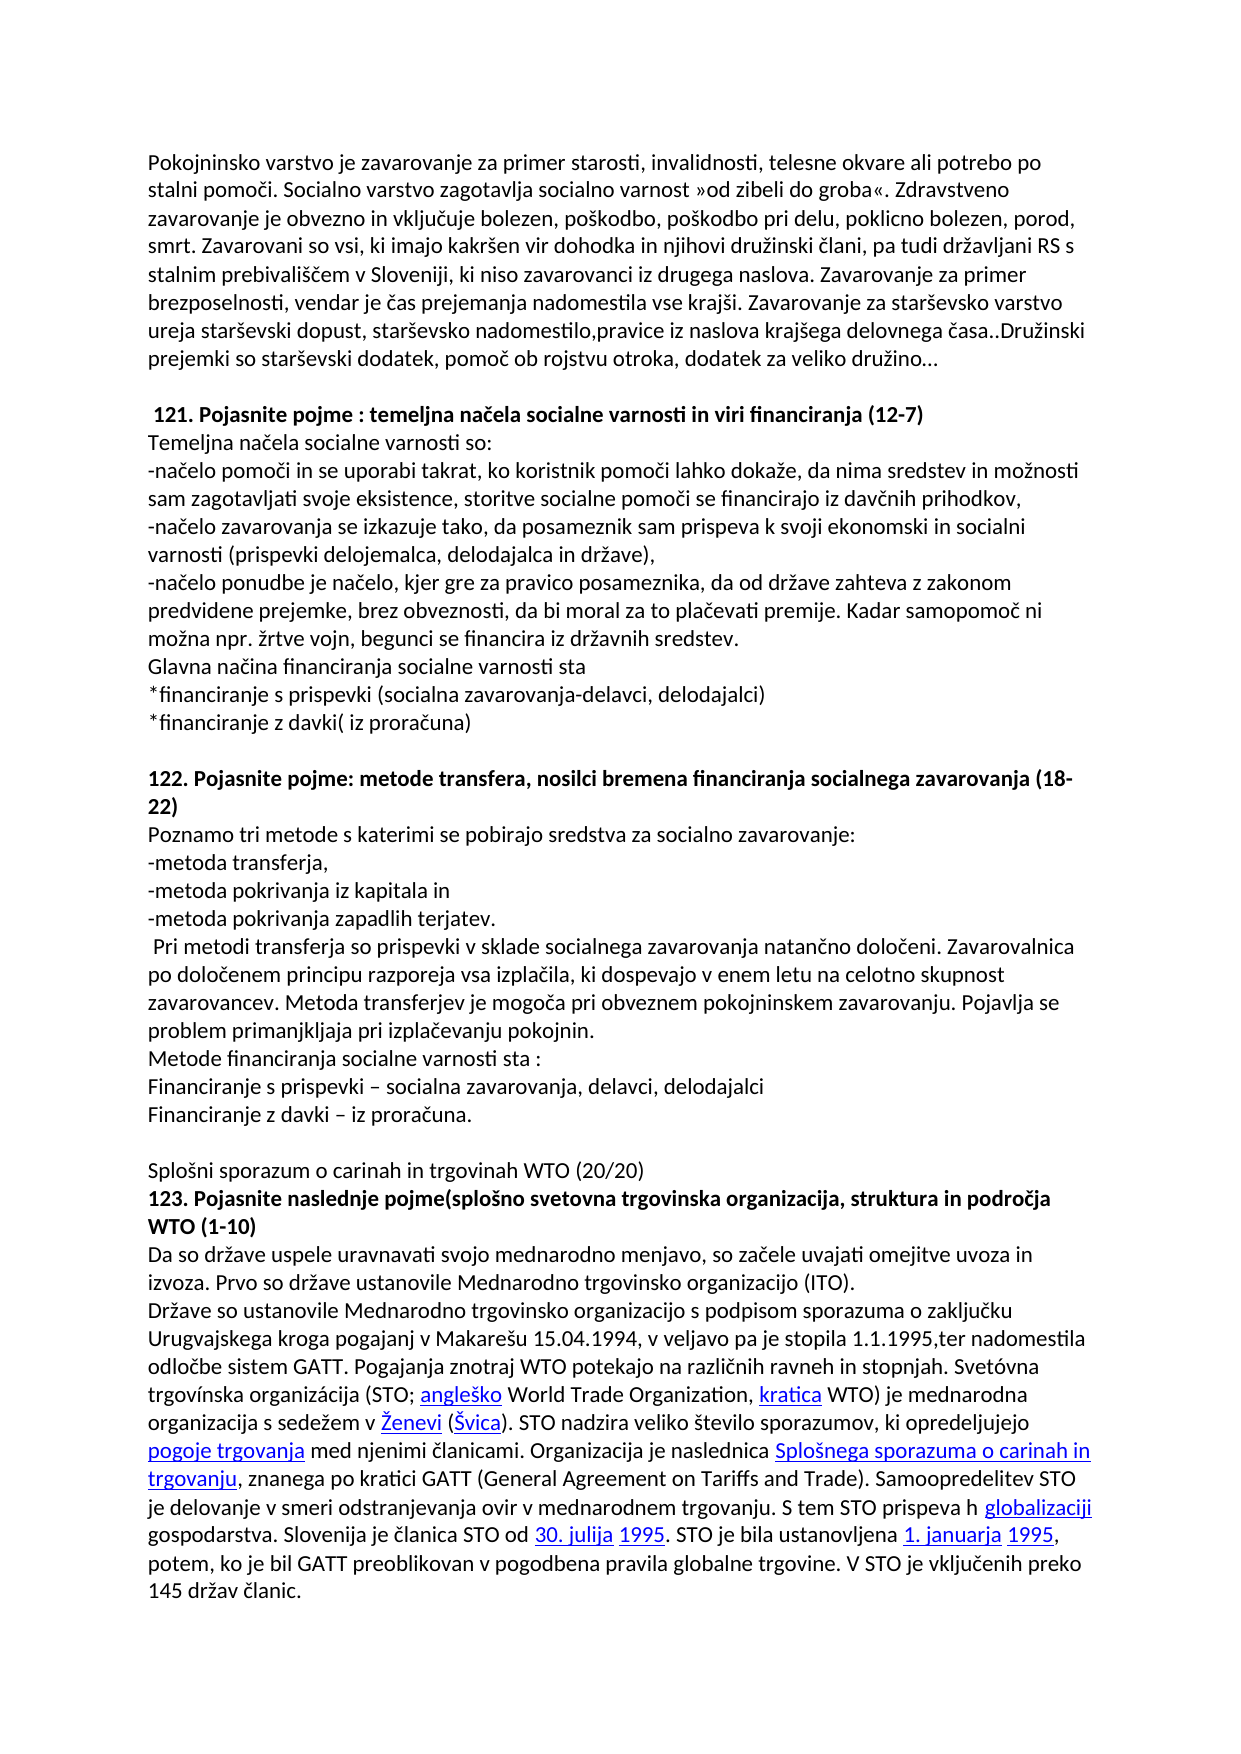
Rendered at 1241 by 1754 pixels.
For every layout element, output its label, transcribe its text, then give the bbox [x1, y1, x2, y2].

text Poznamo tri metode s katerimi se pobirajo sredstva za socialno zavarovanje: [148, 820, 1093, 848]
text *financiranje s prispevki (socialna zavarovanja-delavci, delodajalci) [148, 680, 1093, 708]
text Pokojninsko varstvo je zavarovanje za primer starosti, invalidnosti, telesne okvare ali potrebo po stalni pomoči. Socialno varstvo zagotavlja socialno varnost »od zibeli do groba«. Zdravstveno zavarovanje je obvezno in vključuje bolezen, poškodbo, poškodbo pri delu, poklicno bolezen, porod, smrt. Zavarovani so vsi, ki imajo kakršen vir dohodka in njihovi družinski člani, pa tudi državljani RS s stalnim prebivališčem v Sloveniji, ki niso zavarovanci iz drugega naslova. Zavarovanje za primer brezposelnosti, vendar je čas prejemanja nadomestila vse krajši. Zavarovanje za starševsko varstvo ureja starševski dopust, starševsko nadomestilo,pravice iz naslova krajšega delovnega časa..Družinski prejemki so starševski dodatek, pomoč ob rojstvu otroka, dodatek za veliko družino… [148, 148, 1093, 372]
text Pri metodi transferja so prispevki v sklade socialnega zavarovanja natančno določeni. Zavarovalnica po določenem principu razporeja vsa izplačila, ki dospevajo v enem letu na celotno skupnost zavarovancev. Metoda transferjev je mogoča pri obveznem pokojninskem zavarovanju. Pojavlja se problem primanjkljaja pri izplačevanju pokojnin. [148, 932, 1093, 1044]
text -metoda transferja, [148, 848, 1093, 876]
text -metoda pokrivanja zapadlih terjatev. [148, 904, 1093, 932]
text -načelo pomoči in se uporabi takrat, ko koristnik pomoči lahko dokaže, da nima sredstev in možnosti sam zagotavljati svoje eksistence, storitve socialne pomoči se financirajo iz davčnih prihodkov, [148, 456, 1093, 512]
text -načelo zavarovanja se izkazuje tako, da posameznik sam prispeva k svoji ekonomski in socialni varnosti (prispevki delojemalca, delodajalca in države), [148, 512, 1093, 568]
text Metode financiranja socialne varnosti sta : [148, 1044, 1093, 1072]
text Splošni sporazum o carinah in trgovinah WTO (20/20) [148, 1156, 1093, 1184]
text *financiranje z davki( iz proračuna) [148, 708, 1093, 736]
text -metoda pokrivanja iz kapitala in [148, 876, 1093, 904]
text Da so države uspele uravnavati svojo mednarodno menjavo, so začele uvajati omejitve uvoza in izvoza. Prvo so države ustanovile Mednarodno trgovinsko organizacijo (ITO). [148, 1240, 1093, 1296]
text Glavna načina financiranja socialne varnosti sta [148, 652, 1093, 680]
text -načelo ponudbe je načelo, kjer gre za pravico posameznika, da od države zahteva z zakonom predvidene prejemke, brez obveznosti, da bi moral za to plačevati premije. Kadar samopomoč ni možna npr. žrtve vojn, begunci se financira iz državnih sredstev. [148, 568, 1093, 652]
text Države so ustanovile Mednarodno trgovinsko organizacijo s podpisom sporazuma o zaključku Urugvajskega kroga pogajanj v Makarešu 15.04.1994, v veljavo pa je stopila 1.1.1995,ter nadomestila odločbe sistem GATT. Pogajanja znotraj WTO potekajo na različnih ravneh in stopnjah. Svetóvna trgovínska organizácija (STO; angleško World Trade Organization, kratica WTO) je mednarodna organizacija s sedežem v Ženevi (Švica). STO nadzira veliko število sporazumov, ki opredeljujejo pogoje trgovanja med njenimi članicami. Organizacija je naslednica Splošnega sporazuma o carinah in trgovanju, znanega po kratici GATT (General Agreement on Tariffs and Trade). Samoopredelitev STO je delovanje v smeri odstranjevanja ovir v mednarodnem trgovanju. S tem STO prispeva h globalizaciji gospodarstva. Slovenija je članica STO od 30. julija 1995. STO je bila ustanovljena 1. januarja 1995, potem, ko je bil GATT preoblikovan v pogodbena pravila globalne trgovine. V STO je vključenih preko 145 držav članic. [148, 1296, 1093, 1605]
text 123. Pojasnite naslednje pojme(splošno svetovna trgovinska organizacija, struktura in področja WTO (1-10) [148, 1184, 1093, 1240]
text 121. Pojasnite pojme : temeljna načela socialne varnosti in viri financiranja (12-7) [148, 400, 1093, 428]
text Temeljna načela socialne varnosti so: [148, 428, 1093, 456]
text Financiranje s prispevki – socialna zavarovanja, delavci, delodajalci [148, 1072, 1093, 1100]
text 122. Pojasnite pojme: metode transfera, nosilci bremena financiranja socialnega zavarovanja (18-22) [148, 764, 1093, 820]
text Financiranje z davki – iz proračuna. [148, 1100, 1093, 1128]
